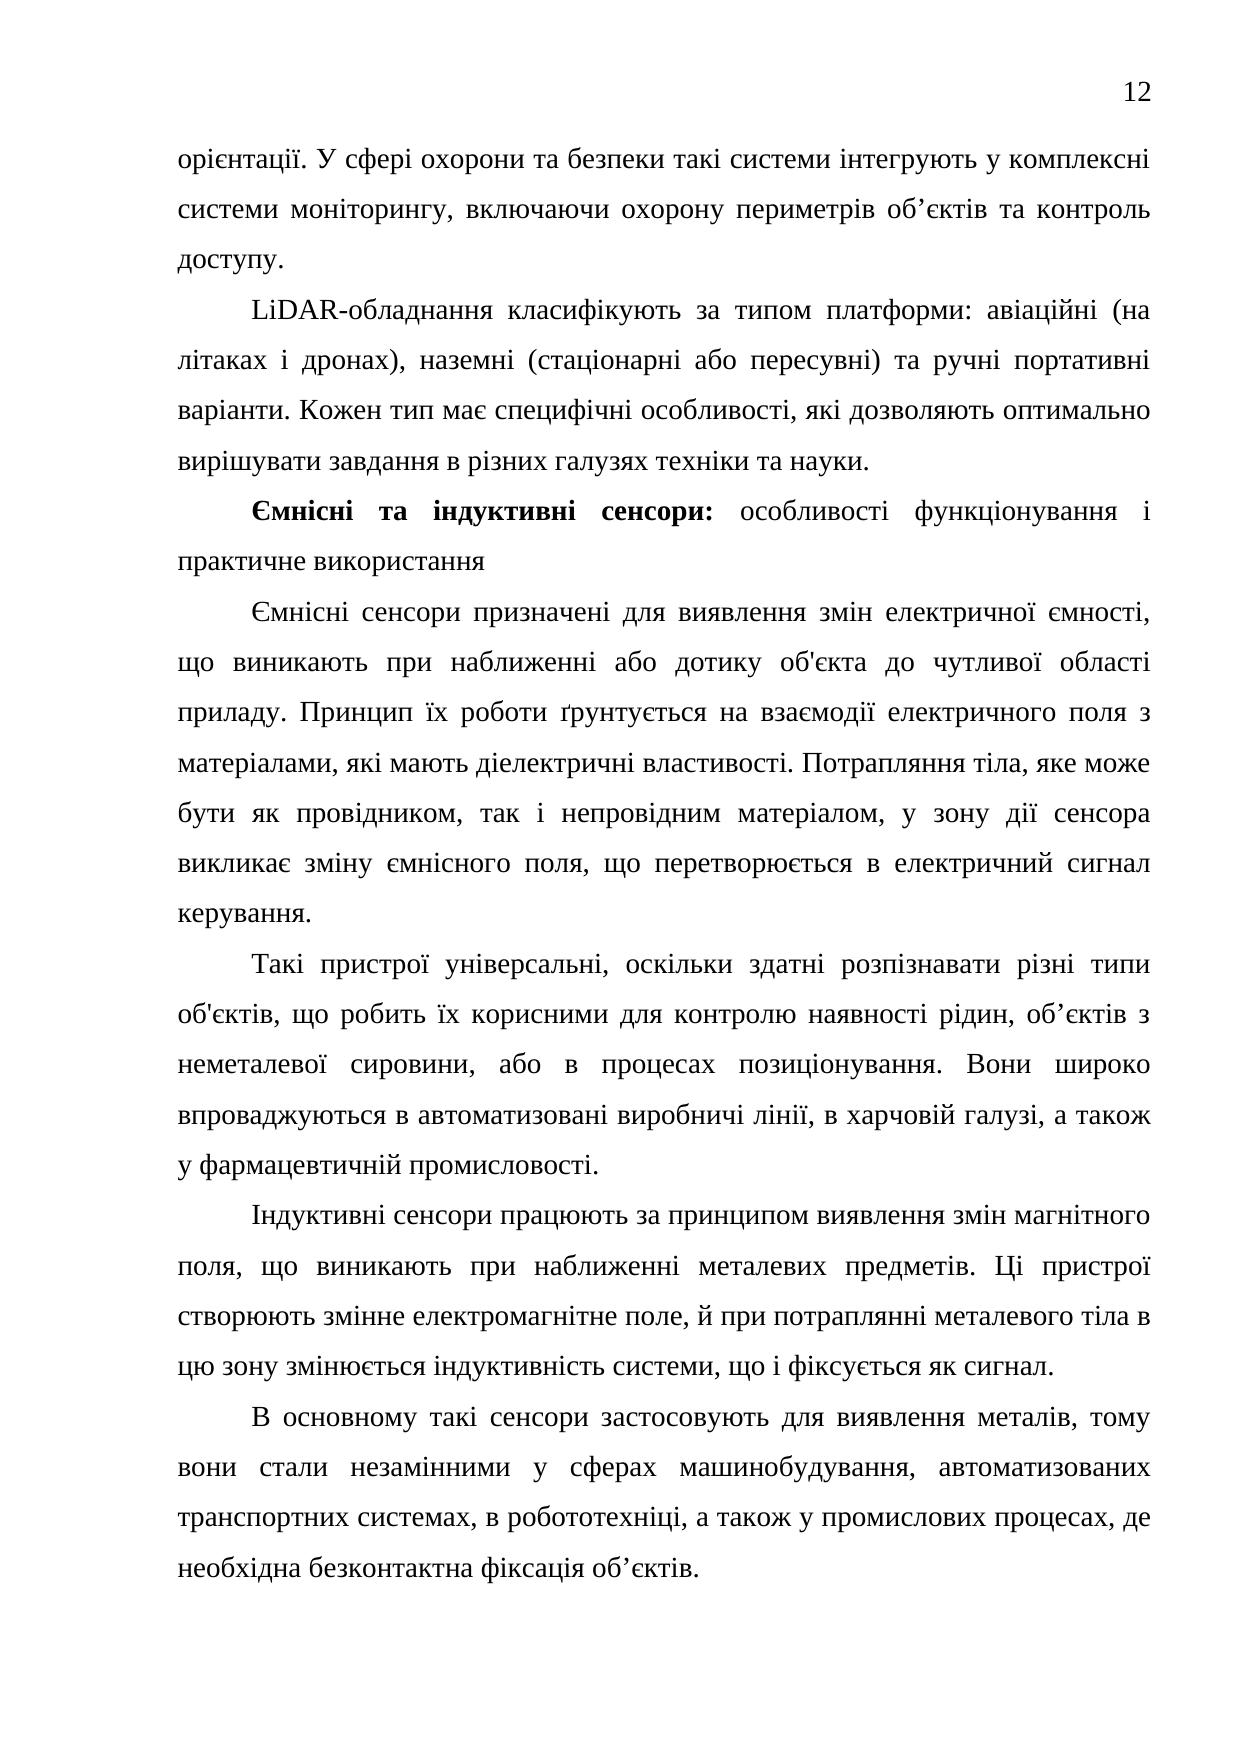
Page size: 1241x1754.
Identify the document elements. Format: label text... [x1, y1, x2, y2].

text В основному такі сенсори застосовують для виявлення металів, тому вони стали незамінними у сферах машинобудування, автоматизованих транспортних системах, в робототехніці, а також у промислових процесах, де необхідна безконтактна фіксація об’єктів. [177, 1399, 1152, 1583]
text Індуктивні сенсори працюють за принципом виявлення змін магнітного поля, що виникають при наближенні металевих предметів. Ці пристрої створюють змінне електромагнітне поле, й при потраплянні металевого тіла в цю зону змінюється індуктивність системи, що і фіксується як сигнал. [177, 1197, 1152, 1382]
text Ємнісні та індуктивні сенсори: особливості функціонування і практичне використання [177, 493, 1152, 577]
text орієнтації. У сфері охорони та безпеки такі системи інтегрують у комплексні системи моніторингу, включаючи охорону периметрів об’єктів та контроль доступу. [177, 141, 1152, 275]
text Ємнісні сенсори призначені для виявлення змін електричної ємності, що виникають при наближенні або дотику об'єкта до чутливої області приладу. Принцип їх роботи ґрунтується на взаємодії електричного поля з матеріалами, які мають діелектричні властивості. Потрапляння тіла, яке може бути як провідником, так і непровідним матеріалом, у зону дії сенсора викликає зміну ємнісного поля, що перетворюється в електричний сигнал керування. [177, 594, 1152, 929]
text Такі пристрої універсальні, оскільки здатні розпізнавати різні типи об'єктів, що робить їх корисними для контролю наявності рідин, об’єктів з неметалевої сировини, або в процесах позиціонування. Вони широко впроваджуються в автоматизовані виробничі лінії, в харчовій галузі, а також у фармацевтичній промисловості. [177, 946, 1152, 1181]
text LiDAR-обладнання класифікують за типом платформи: авіаційні (на літаках і дронах), наземні (стаціонарні або пересувні) та ручні портативні варіанти. Кожен тип має специфічні особливості, які дозволяють оптимально вирішувати завдання в різних галузях техніки та науки. [177, 292, 1152, 476]
